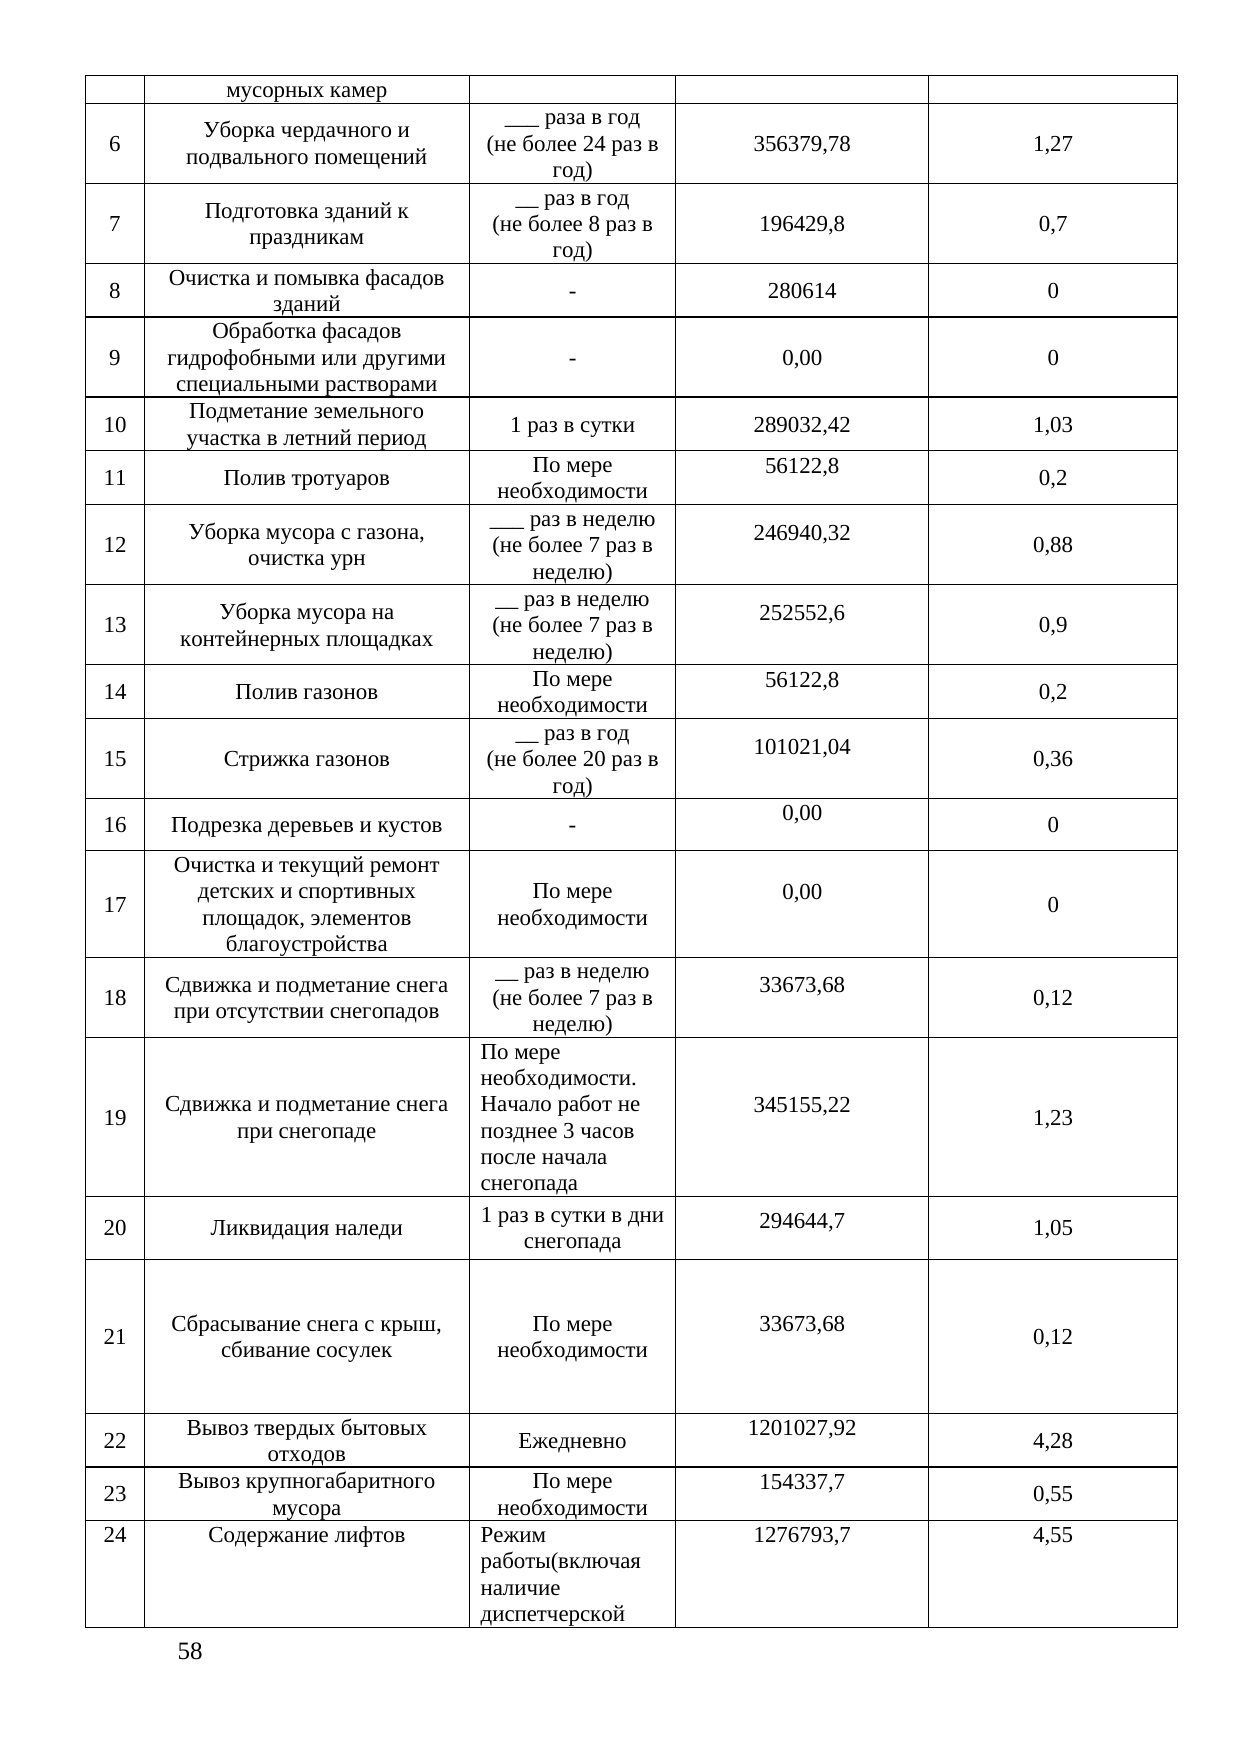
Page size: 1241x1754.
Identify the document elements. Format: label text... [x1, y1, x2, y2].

table_cell 0,12 [929, 958, 1177, 1037]
table_cell 18 [86, 958, 144, 1037]
table_cell Уборка мусора на контейнерных площадках [145, 585, 469, 664]
table_cell Очистка и текущий ремонт детских и спортивных площадок, элементов благоустройства [145, 851, 469, 957]
table_cell 4,55 [929, 1521, 1177, 1627]
table_cell [86, 76, 144, 102]
table_cell По мере необходимости [470, 665, 675, 718]
table_cell Сдвижка и подметание снега при снегопаде [145, 1038, 469, 1196]
table_cell 1,03 [929, 398, 1177, 450]
table_cell 4,28 [929, 1414, 1177, 1466]
table_cell 22 [86, 1414, 144, 1466]
table_cell 0 [929, 851, 1177, 957]
table_cell 246940,32 [676, 505, 928, 584]
table_cell 11 [86, 451, 144, 504]
table_cell Очистка и помывка фасадов зданий [145, 264, 469, 316]
table_cell 17 [86, 851, 144, 957]
table_cell Ежедневно [470, 1414, 675, 1466]
table_cell [470, 76, 675, 102]
table_cell __ раз в год (не более 8 раз в год) [470, 184, 675, 263]
table_cell Сдвижка и подметание снега при отсутствии снегопадов [145, 958, 469, 1037]
table_cell 24 [86, 1521, 144, 1627]
table_cell 33673,68 [676, 958, 928, 1037]
table_cell Полив тротуаров [145, 451, 469, 504]
table_cell [676, 76, 928, 102]
table_cell 16 [86, 799, 144, 850]
table_cell 8 [86, 264, 144, 316]
table_cell 0 [929, 318, 1177, 396]
table_cell 10 [86, 398, 144, 450]
table_cell 0,2 [929, 451, 1177, 504]
table_cell 0,00 [676, 851, 928, 957]
table_cell 1276793,7 [676, 1521, 928, 1627]
table_cell Вывоз твердых бытовых отходов [145, 1414, 469, 1466]
table_cell Уборка мусора с газона, очистка урн [145, 505, 469, 584]
table_cell 1,05 [929, 1197, 1177, 1258]
table_cell 0,55 [929, 1468, 1177, 1520]
table_cell - [470, 264, 675, 316]
table_cell 1201027,92 [676, 1414, 928, 1466]
table_cell Режим работы(включая наличие диспетчерской [470, 1521, 675, 1627]
table_cell 13 [86, 585, 144, 664]
table_cell Полив газонов [145, 665, 469, 718]
table_cell __ раз в неделю (не более 7 раз в неделю) [470, 585, 675, 664]
table_cell __ раз в год (не более 20 раз в год) [470, 719, 675, 798]
table_cell Ликвидация наледи [145, 1197, 469, 1258]
table_cell 345155,22 [676, 1038, 928, 1196]
table_cell 15 [86, 719, 144, 798]
table_cell 0,00 [676, 318, 928, 396]
table_cell Подготовка зданий к праздникам [145, 184, 469, 263]
table_cell Сбрасывание снега с крыш, сбивание сосулек [145, 1260, 469, 1413]
table_cell 0,36 [929, 719, 1177, 798]
table_cell 196429,8 [676, 184, 928, 263]
table_cell 20 [86, 1197, 144, 1258]
table_cell 19 [86, 1038, 144, 1196]
table_cell 1,23 [929, 1038, 1177, 1196]
table_cell 1 раз в сутки [470, 398, 675, 450]
table_cell 0,9 [929, 585, 1177, 664]
table_cell 252552,6 [676, 585, 928, 664]
table_cell 6 [86, 104, 144, 182]
table_cell 101021,04 [676, 719, 928, 798]
table_cell По мере необходимости [470, 851, 675, 957]
table_cell 9 [86, 318, 144, 396]
table_cell Вывоз крупногабаритного мусора [145, 1468, 469, 1520]
table_cell мусорных камер [145, 76, 469, 102]
table_cell 7 [86, 184, 144, 263]
table_cell 23 [86, 1468, 144, 1520]
table_cell 356379,78 [676, 104, 928, 182]
table_cell __ раз в неделю (не более 7 раз в неделю) [470, 958, 675, 1037]
table_cell 1,27 [929, 104, 1177, 182]
table_cell По мере необходимости. Начало работ не позднее 3 часов после начала снегопада [470, 1038, 675, 1196]
table_cell 294644,7 [676, 1197, 928, 1258]
table_cell 0,88 [929, 505, 1177, 584]
table_cell 289032,42 [676, 398, 928, 450]
table_cell 56122,8 [676, 451, 928, 504]
table_cell 56122,8 [676, 665, 928, 718]
table_cell 12 [86, 505, 144, 584]
table_cell 33673,68 [676, 1260, 928, 1413]
table_cell По мере необходимости [470, 1260, 675, 1413]
table_cell Подметание земельного участка в летний период [145, 398, 469, 450]
table_cell [929, 76, 1177, 102]
table_cell 154337,7 [676, 1468, 928, 1520]
table_cell 0 [929, 264, 1177, 316]
table_cell 0,7 [929, 184, 1177, 263]
table_cell - [470, 318, 675, 396]
table_cell 0,2 [929, 665, 1177, 718]
table_cell 280614 [676, 264, 928, 316]
table_cell Стрижка газонов [145, 719, 469, 798]
table_cell 0,12 [929, 1260, 1177, 1413]
table_cell 0,00 [676, 799, 928, 850]
table_cell 0 [929, 799, 1177, 850]
table_cell По мере необходимости [470, 1468, 675, 1520]
table_cell 14 [86, 665, 144, 718]
table_cell По мере необходимости [470, 451, 675, 504]
table_cell ___ раза в год (не более 24 раз в год) [470, 104, 675, 182]
table_cell 1 раз в сутки в дни снегопада [470, 1197, 675, 1258]
table_cell - [470, 799, 675, 850]
table_cell Содержание лифтов [145, 1521, 469, 1627]
table_cell Обработка фасадов гидрофобными или другими специальными растворами [145, 318, 469, 396]
table_cell Уборка чердачного и подвального помещений [145, 104, 469, 182]
table_cell Подрезка деревьев и кустов [145, 799, 469, 850]
table_cell ___ раз в неделю (не более 7 раз в неделю) [470, 505, 675, 584]
table_cell 21 [86, 1260, 144, 1413]
